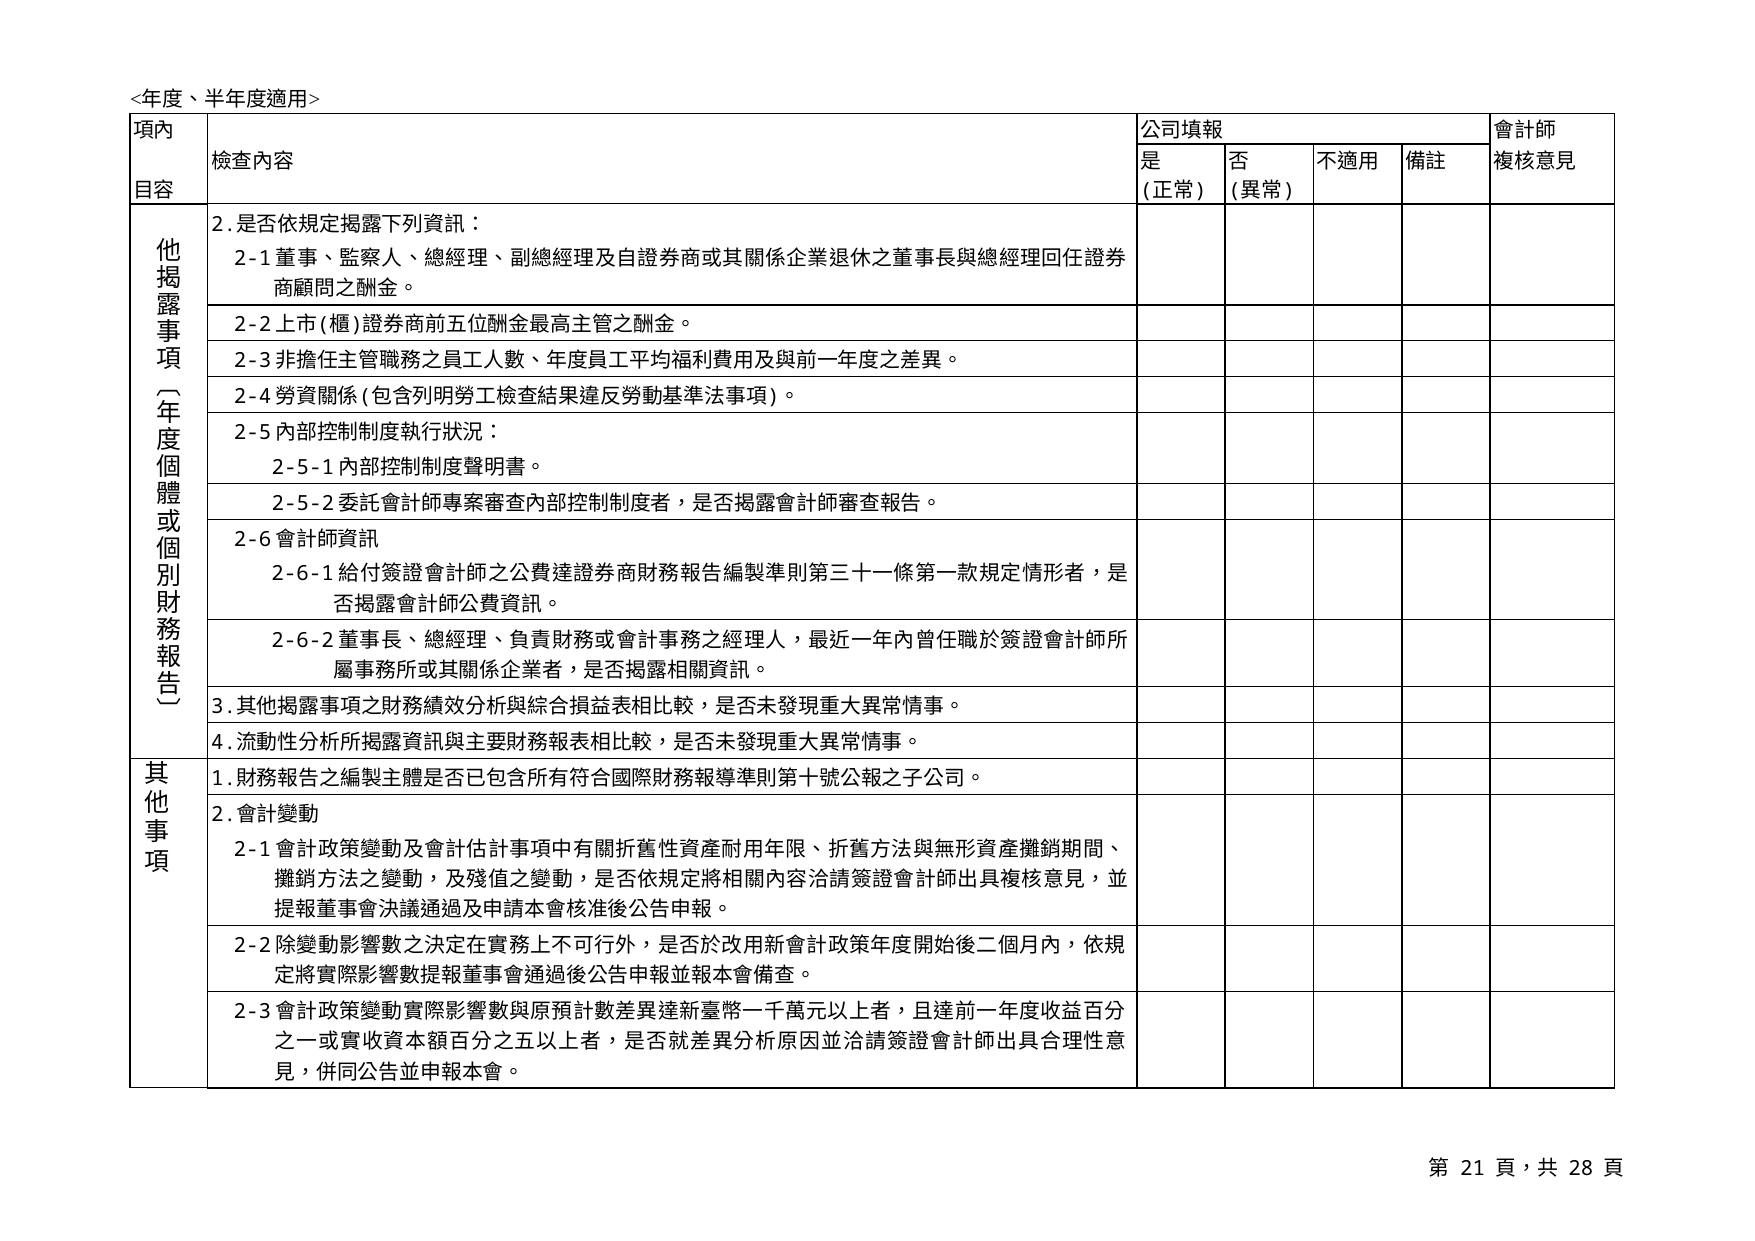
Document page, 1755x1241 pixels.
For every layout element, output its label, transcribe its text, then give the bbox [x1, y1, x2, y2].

table_cell [1138, 306, 1224, 340]
table_cell [1314, 926, 1401, 991]
table_cell [1403, 205, 1489, 304]
table_cell 是 (正常) [1138, 145, 1224, 203]
table_cell 檢查內容 [208, 143, 1136, 203]
table_header 會計師 [1491, 114, 1614, 143]
table_cell 2.是否依規定揭露下列資訊： 2-1董事、監察人、總經理、副總經理及自證券商或其關係企業退休之董事長與總經理回任證券商顧問之酬金。 [208, 204, 1136, 304]
table_cell 2-2除變動影響數之決定在實務上不可行外，是否於改用新會計政策年度開始後二個月內，依規定將實際影響數提報董事會通過後公告申報並報本會備查。 [208, 926, 1136, 991]
table_cell 2-3會計政策變動實際影響數與原預計數差異達新臺幣一千萬元以上者，且達前一年度收益百分之一或實收資本額百分之五以上者，是否就差異分析原因並洽請簽證會計師出具合理性意見，併同公告並申報本會。 [208, 992, 1136, 1087]
table_cell [1403, 926, 1489, 991]
table_cell [1491, 723, 1614, 758]
table_cell [1491, 484, 1614, 518]
table_cell 1.財務報告之編製主體是否已包含所有符合國際財務報導準則第十號公報之子公司。 [208, 759, 1136, 794]
table_header 項內 [131, 114, 207, 143]
table_cell [1226, 759, 1313, 794]
table_cell [1403, 687, 1489, 722]
table_cell 2-4勞資關係(包含列明勞工檢查結果違反勞動基準法事項)。 [208, 377, 1136, 412]
table_cell [1138, 520, 1224, 619]
table_cell [1403, 377, 1489, 412]
table_cell [1226, 687, 1313, 722]
table_cell [1138, 723, 1224, 758]
table_cell [1314, 341, 1401, 376]
table_cell [1226, 795, 1313, 924]
table_cell [1314, 484, 1401, 518]
table_cell [1226, 484, 1313, 518]
table_cell [1314, 620, 1401, 686]
table_cell [1138, 377, 1224, 412]
table_cell [1314, 306, 1401, 340]
table_cell [1491, 759, 1614, 794]
table_cell [1314, 759, 1401, 794]
table_cell 其他事項 [131, 759, 207, 1087]
table_cell [1491, 992, 1614, 1087]
table_cell [1226, 341, 1313, 376]
table_cell [1226, 723, 1313, 758]
table_cell 他 揭 露 事 項 ︹ 年 度 個 體 或 個 別 財 務 報 告 ︺ [131, 205, 207, 758]
table_cell 2.會計變動 2-1會計政策變動及會計估計事項中有關折舊性資產耐用年限、折舊方法與無形資產攤銷期間、攤銷方法之變動，及殘值之變動，是否依規定將相關內容洽請簽證會計師出具複核意見，並提報董事會決議通過及申請本會核准後公告申報。 [208, 795, 1136, 924]
table_cell [1403, 795, 1489, 924]
table_cell [1491, 306, 1614, 340]
table_cell 複核意見 [1491, 143, 1614, 203]
table_cell 備註 [1403, 145, 1489, 203]
table_cell [1226, 620, 1313, 686]
table_cell [1491, 377, 1614, 412]
table_cell [1403, 413, 1489, 482]
table_cell [1226, 413, 1313, 482]
table_cell [1314, 687, 1401, 722]
table_cell [1314, 205, 1401, 304]
table_cell [1314, 992, 1401, 1087]
table_cell [1314, 377, 1401, 412]
table_cell [1491, 687, 1614, 722]
table_cell [1226, 520, 1313, 619]
table_cell [1138, 795, 1224, 924]
table_cell [1138, 484, 1224, 518]
table_cell [1491, 520, 1614, 619]
table_cell [1491, 341, 1614, 376]
table_cell [1491, 205, 1614, 304]
table_cell 否 (異常) [1226, 145, 1313, 203]
table_cell [1138, 759, 1224, 794]
table_cell [1226, 306, 1313, 340]
table_cell [1403, 341, 1489, 376]
table_cell [1314, 413, 1401, 482]
table_cell [1138, 620, 1224, 686]
table_cell [1226, 205, 1313, 304]
table_cell 不適用 [1314, 145, 1401, 203]
table_cell [1138, 341, 1224, 376]
table_cell [1226, 377, 1313, 412]
table_cell [1138, 992, 1224, 1087]
table_cell [1314, 795, 1401, 924]
table_cell 3.其他揭露事項之財務績效分析與綜合損益表相比較，是否未發現重大異常情事。 [208, 687, 1136, 722]
table_cell [1138, 413, 1224, 482]
table_cell [1226, 992, 1313, 1087]
table_cell 目容 [131, 143, 207, 203]
table_cell [1491, 620, 1614, 686]
table_cell [1403, 723, 1489, 758]
table_cell [1491, 926, 1614, 991]
table_cell 2-5內部控制制度執行狀況： 2-5-1內部控制制度聲明書。 [208, 413, 1136, 482]
table_cell [1226, 926, 1313, 991]
table_cell [1403, 992, 1489, 1087]
table_cell 4.流動性分析所揭露資訊與主要財務報表相比較，是否未發現重大異常情事。 [208, 723, 1136, 758]
table_cell [1138, 205, 1224, 304]
table_cell 2-6-2董事長、總經理、負責財務或會計事務之經理人，最近一年內曾任職於簽證會計師所屬事務所或其關係企業者，是否揭露相關資訊。 [208, 620, 1136, 686]
table_cell [1491, 413, 1614, 482]
table_cell 2-2上市(櫃)證券商前五位酬金最高主管之酬金。 [208, 306, 1136, 340]
table_cell [1403, 620, 1489, 686]
table_cell [1403, 759, 1489, 794]
table_cell [1138, 687, 1224, 722]
table_cell [1403, 306, 1489, 340]
table_header [208, 114, 1136, 143]
table_cell 2-6會計師資訊 2-6-1給付簽證會計師之公費達證券商財務報告編製準則第三十一條第一款規定情形者，是否揭露會計師公費資訊。 [208, 520, 1136, 619]
table_cell [1403, 520, 1489, 619]
table_cell 2-3非擔任主管職務之員工人數、年度員工平均福利費用及與前一年度之差異。 [208, 341, 1136, 376]
table_cell [1314, 723, 1401, 758]
table_cell [1491, 795, 1614, 924]
table_cell [1314, 520, 1401, 619]
table_cell 2-5-2委託會計師專案審查內部控制制度者，是否揭露會計師審查報告。 [208, 484, 1136, 518]
table_cell [1403, 484, 1489, 518]
table_header 公司填報 [1138, 114, 1489, 143]
table_cell [1138, 926, 1224, 991]
